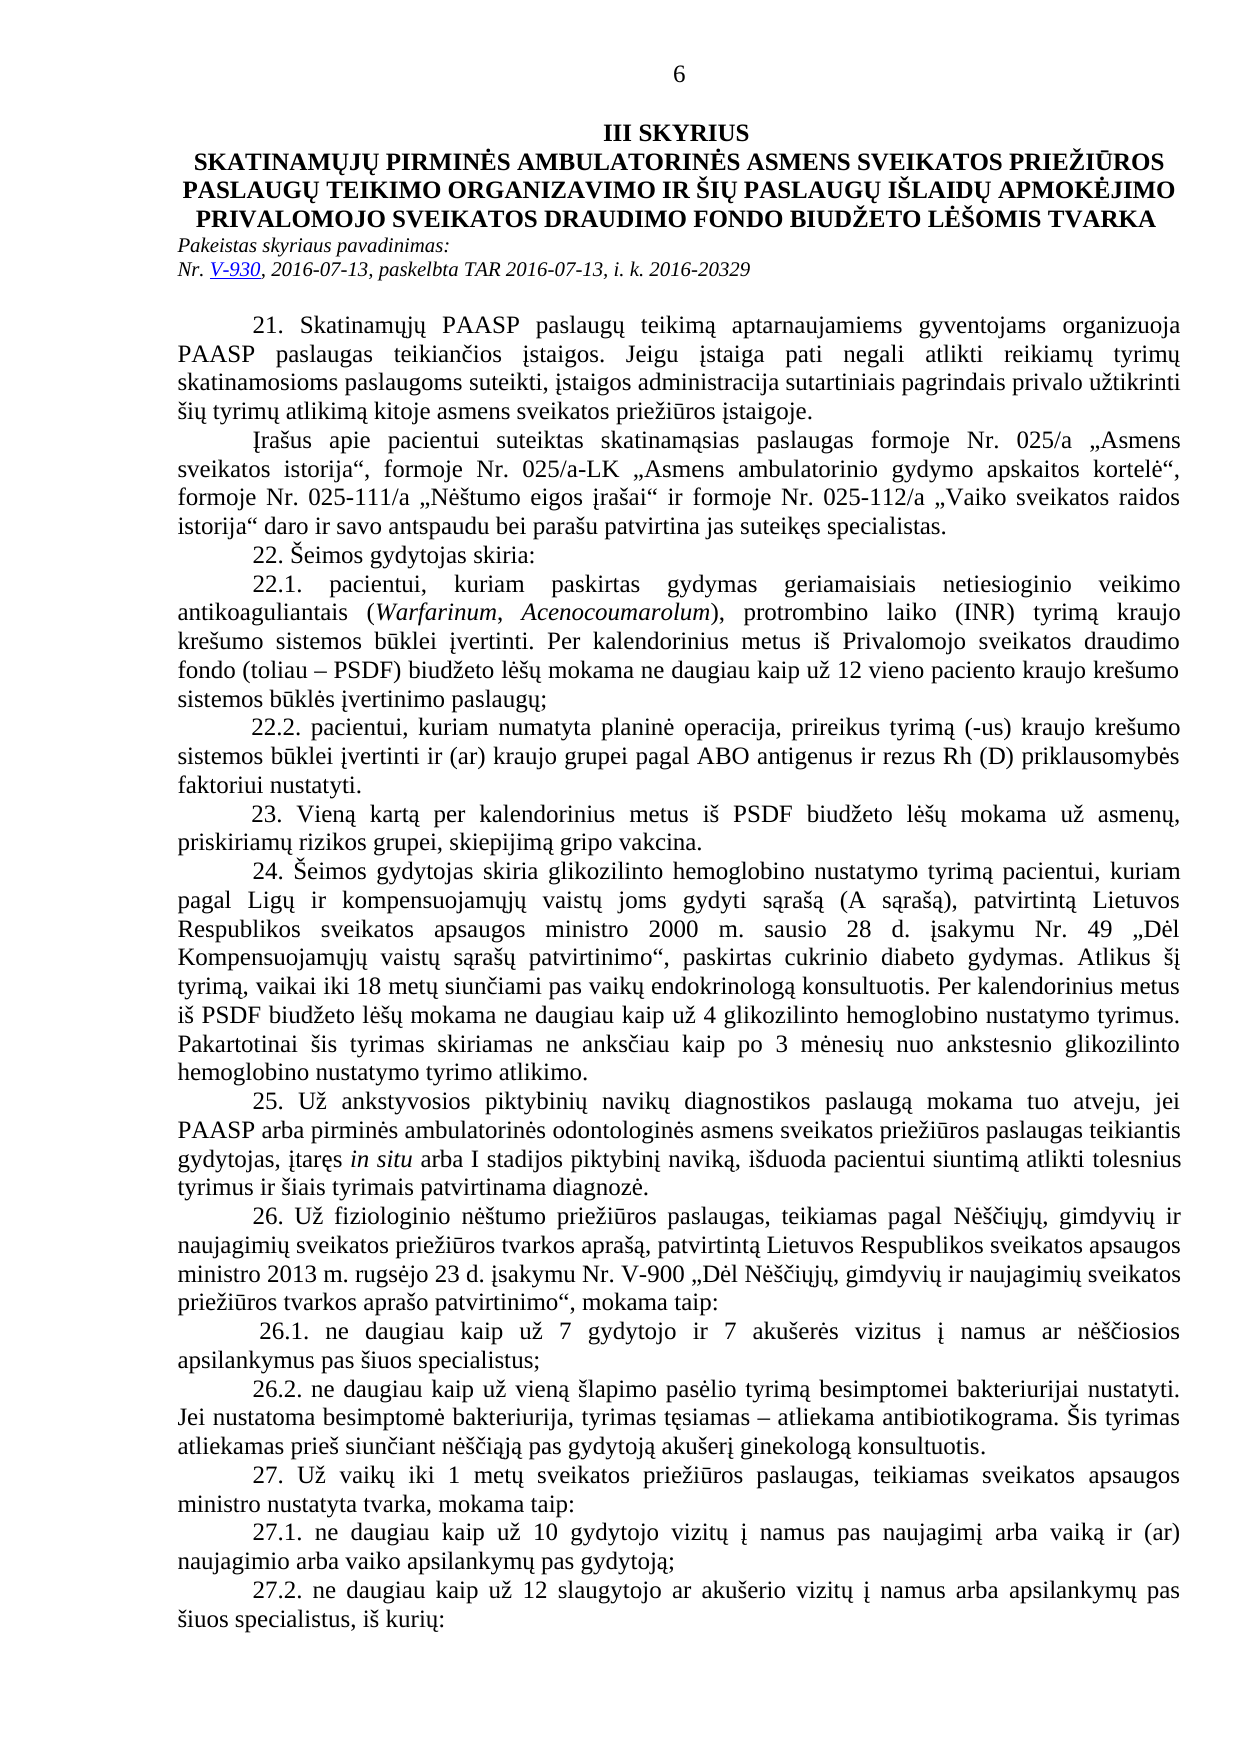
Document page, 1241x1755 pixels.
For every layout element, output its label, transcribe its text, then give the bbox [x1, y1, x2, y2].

text Įrašus apie pacientui suteiktas skatinamąsias paslaugas formoje Nr. 025/a „Asmens sveikatos istorija“, formoje Nr. 025/a-LK „Asmens ambulatorinio gydymo apskaitos kortelė“, formoje Nr. 025-111/a „Nėštumo eigos įrašai“ ir formoje Nr. 025-112/a „Vaiko sveikatos raidos istorija“ daro ir savo antspaudu bei parašu patvirtina jas suteikęs specialistas. [177, 425, 1181, 540]
text III SKYRIUS SKATINAMŲJŲ PIRMINĖS AMBULATORINĖS ASMENS SVEIKATOS PRIEŽIŪROS PASLAUGŲ TEIKIMO ORGANIZAVIMO IR ŠIŲ PASLAUGŲ IŠLAIDŲ APMOKĖJIMO PRIVALOMOJO SVEIKATOS DRAUDIMO FONDO BIUDŽETO LĖŠOMIS TVARKA [177, 118, 1181, 233]
text 26. Už fiziologinio nėštumo priežiūros paslaugas, teikiamas pagal Nėščiųjų, gimdyvių ir naujagimių sveikatos priežiūros tvarkos aprašą, patvirtintą Lietuvos Respublikos sveikatos apsaugos ministro 2013 m. rugsėjo 23 d. įsakymu Nr. V-900 „Dėl Nėščiųjų, gimdyvių ir naujagimių sveikatos priežiūros tvarkos aprašo patvirtinimo“, mokama taip: [177, 1201, 1181, 1316]
text 22.2. pacientui, kuriam numatyta planinė operacija, prireikus tyrimą (-us) kraujo krešumo sistemos būklei įvertinti ir (ar) kraujo grupei pagal ABO antigenus ir rezus Rh (D) priklausomybės faktoriui nustatyti. [177, 712, 1181, 799]
text 21. Skatinamųjų PAASP paslaugų teikimą aptarnaujamiems gyventojams organizuoja PAASP paslaugas teikiančios įstaigos. Jeigu įstaiga pati negali atlikti reikiamų tyrimų skatinamosioms paslaugoms suteikti, įstaigos administracija sutartiniais pagrindais privalo užtikrinti šių tyrimų atlikimą kitoje asmens sveikatos priežiūros įstaigoje. [177, 310, 1181, 425]
text 26.1. ne daugiau kaip už 7 gydytojo ir 7 akušerės vizitus į namus ar nėščiosios apsilankymus pas šiuos specialistus; [177, 1316, 1181, 1374]
text 27. Už vaikų iki 1 metų sveikatos priežiūros paslaugas, teikiamas sveikatos apsaugos ministro nustatyta tvarka, mokama taip: [177, 1460, 1181, 1517]
text 24. Šeimos gydytojas skiria glikozilinto hemoglobino nustatymo tyrimą pacientui, kuriam pagal Ligų ir kompensuojamųjų vaistų joms gydyti sąrašą (A sąrašą), patvirtintą Lietuvos Respublikos sveikatos apsaugos ministro 2000 m. sausio 28 d. įsakymu Nr. 49 „Dėl Kompensuojamųjų vaistų sąrašų patvirtinimo“, paskirtas cukrinio diabeto gydymas. Atlikus šį tyrimą, vaikai iki 18 metų siunčiami pas vaikų endokrinologą konsultuotis. Per kalendorinius metus iš PSDF biudžeto lėšų mokama ne daugiau kaip už 4 glikozilinto hemoglobino nustatymo tyrimus. Pakartotinai šis tyrimas skiriamas ne anksčiau kaip po 3 mėnesių nuo ankstesnio glikozilinto hemoglobino nustatymo tyrimo atlikimo. [177, 856, 1181, 1086]
text 27.2. ne daugiau kaip už 12 slaugytojo ar akušerio vizitų į namus arba apsilankymų pas šiuos specialistus, iš kurių: [177, 1575, 1181, 1632]
text 27.1. ne daugiau kaip už 10 gydytojo vizitų į namus pas naujagimį arba vaiką ir (ar) naujagimio arba vaiko apsilankymų pas gydytoją; [177, 1517, 1181, 1575]
text 23. Vieną kartą per kalendorinius metus iš PSDF biudžeto lėšų mokama už asmenų, priskiriamų rizikos grupei, skiepijimą gripo vakcina. [177, 799, 1181, 856]
text Pakeistas skyriaus pavadinimas: [177, 233, 1181, 257]
text Nr. V-930, 2016-07-13, paskelbta TAR 2016-07-13, i. k. 2016-20329 [177, 257, 1181, 281]
text 26.2. ne daugiau kaip už vieną šlapimo pasėlio tyrimą besimptomei bakteriurijai nustatyti. Jei nustatoma besimptomė bakteriurija, tyrimas tęsiamas – atliekama antibiotikograma. Šis tyrimas atliekamas prieš siunčiant nėščiąją pas gydytoją akušerį ginekologą konsultuotis. [177, 1374, 1181, 1460]
text 22.1. pacientui, kuriam paskirtas gydymas geriamaisiais netiesioginio veikimo antikoaguliantais (Warfarinum, Acenocoumarolum), protrombino laiko (INR) tyrimą kraujo krešumo sistemos būklei įvertinti. Per kalendorinius metus iš Privalomojo sveikatos draudimo fondo (toliau – PSDF) biudžeto lėšų mokama ne daugiau kaip už 12 vieno paciento kraujo krešumo sistemos būklės įvertinimo paslaugų; [177, 569, 1181, 712]
text 22. Šeimos gydytojas skiria: [177, 540, 1181, 569]
text 25. Už ankstyvosios piktybinių navikų diagnostikos paslaugą mokama tuo atveju, jei PAASP arba pirminės ambulatorinės odontologinės asmens sveikatos priežiūros paslaugas teikiantis gydytojas, įtaręs in situ arba I stadijos piktybinį naviką, išduoda pacientui siuntimą atlikti tolesnius tyrimus ir šiais tyrimais patvirtinama diagnozė. [177, 1086, 1181, 1201]
